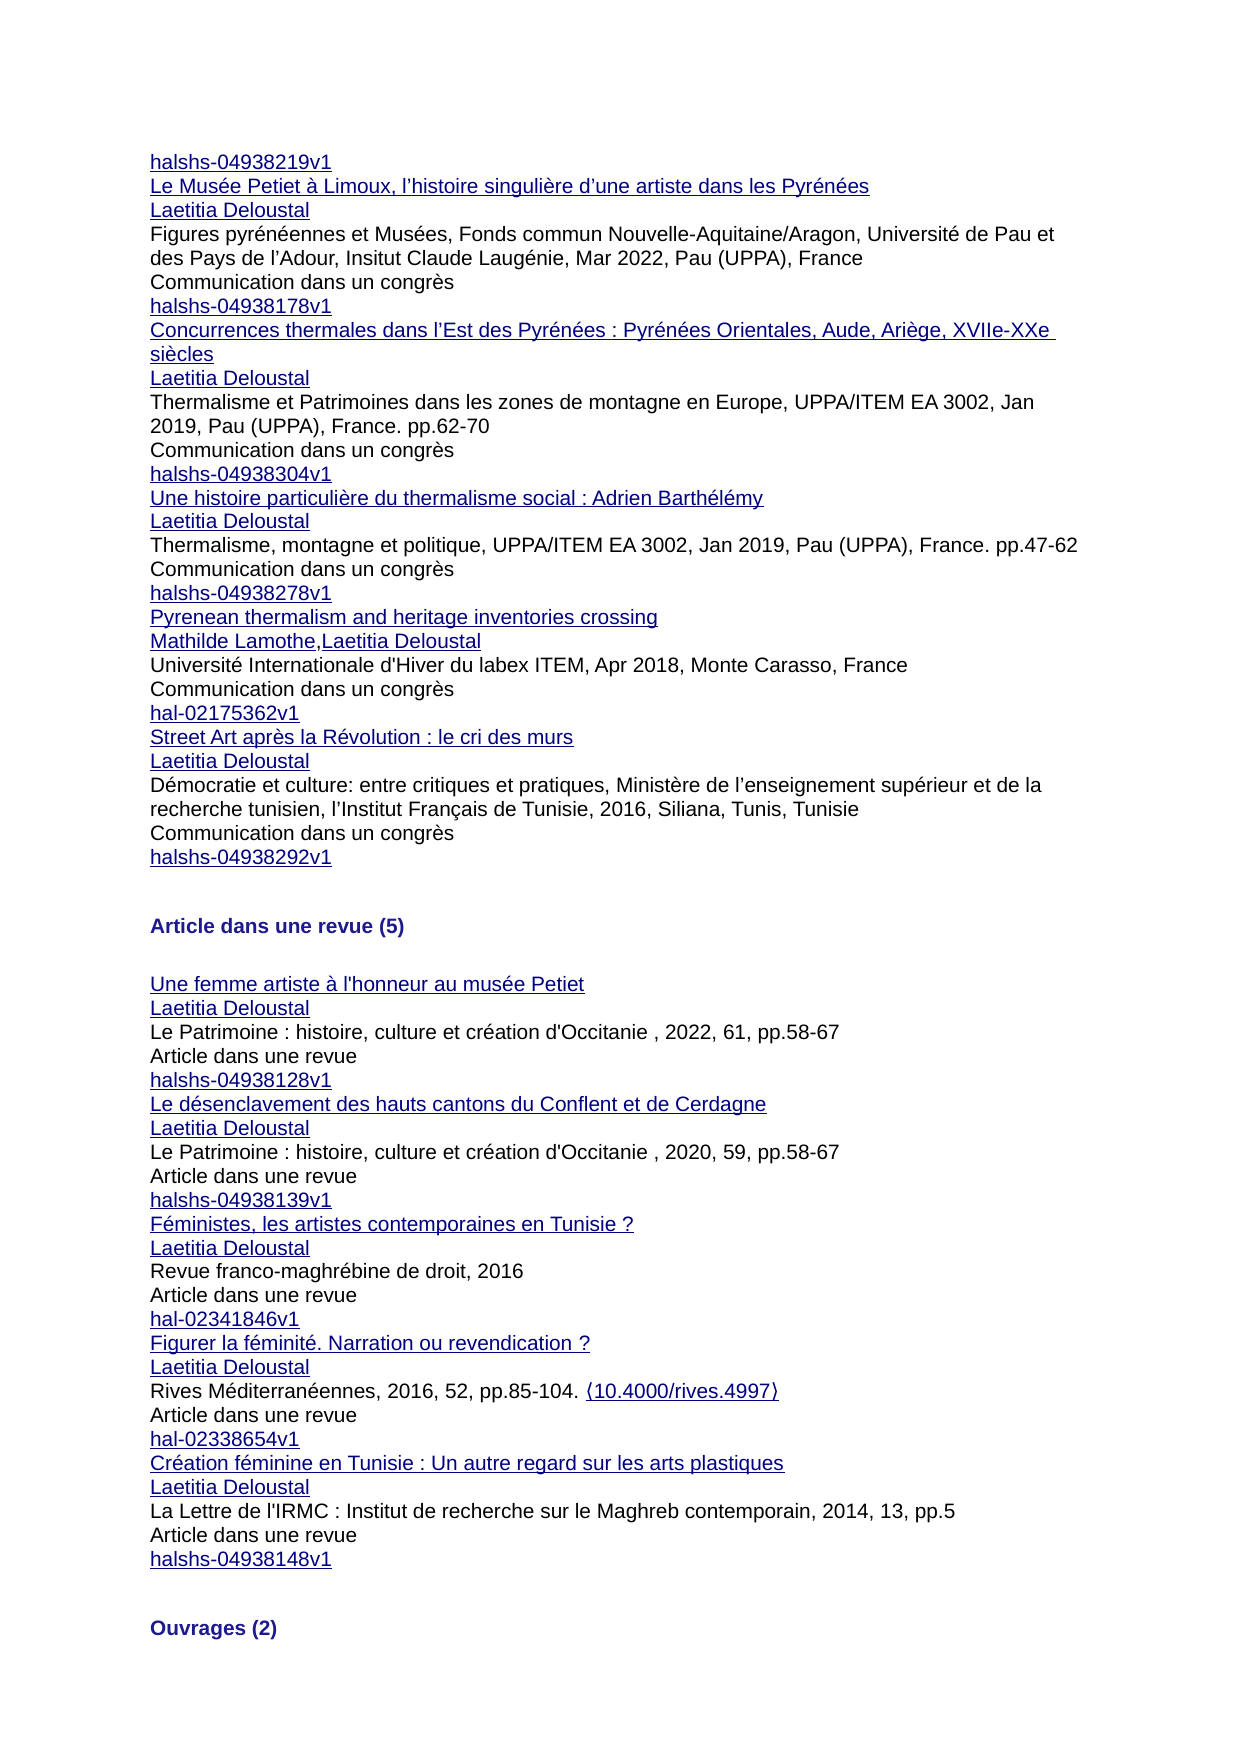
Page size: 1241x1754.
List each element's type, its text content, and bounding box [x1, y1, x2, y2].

subtitle Ouvrages (2) [150, 1616, 1090, 1639]
table_cell Féministes, les artistes contemporaines en Tunisie ? Laetitia Deloustal Revue franco-maghrébine de droit, 2016 Article dans une revue hal-02341846v1 [150, 1211, 1090, 1331]
table_cell Une histoire particulière du thermalisme social : Adrien Barthélémy Laetitia Deloustal Thermalisme, montagne et politique, UPPA/ITEM EA 3002, Jan 2019, Pau (UPPA), France. pp.47-62 Communication dans un congrès halshs-04938278v1 [150, 485, 1090, 605]
table_cell Le désenclavement des hauts cantons du Conflent et de Cerdagne Laetitia Deloustal Le Patrimoine : histoire, culture et création d'Occitanie , 2020, 59, pp.58-67 Article dans une revue halshs-04938139v1 [150, 1092, 1090, 1211]
table_cell Pyrenean thermalism and heritage inventories crossing Mathilde Lamothe,Laetitia Deloustal Université Internationale d'Hiver du labex ITEM, Apr 2018, Monte Carasso, France Communication dans un congrès hal-02175362v1 [150, 605, 1090, 725]
table_cell Création féminine en Tunisie : Un autre regard sur les arts plastiques Laetitia Deloustal La Lettre de l'IRMC : Institut de recherche sur le Maghreb contemporain, 2014, 13, pp.5 Article dans une revue halshs-04938148v1 [150, 1451, 1090, 1571]
table_cell Concurrences thermales dans l’Est des Pyrénées : Pyrénées Orientales, Aude, Ariège, XVIIe-XXe siècles Laetitia Deloustal Thermalisme et Patrimoines dans les zones de montagne en Europe, UPPA/ITEM EA 3002, Jan 2019, Pau (UPPA), France. pp.62-70 Communication dans un congrès halshs-04938304v1 [150, 318, 1090, 485]
table_header Une femme artiste à l'honneur au musée Petiet Laetitia Deloustal Le Patrimoine : histoire, culture et création d'Occitanie , 2022, 61, pp.58-67 Article dans une revue halshs-04938128v1 [150, 972, 1090, 1092]
subtitle Article dans une revue (5) [150, 913, 1090, 937]
table_cell Le Musée Petiet à Limoux, l’histoire singulière d’une artiste dans les Pyrénées Laetitia Deloustal Figures pyrénéennes et Musées, Fonds commun Nouvelle-Aquitaine/Aragon, Université de Pau et des Pays de l’Adour, Insitut Claude Laugénie, Mar 2022, Pau (UPPA), France Communication dans un congrès halshs-04938178v1 [150, 174, 1090, 318]
table_cell Street Art après la Révolution : le cri des murs Laetitia Deloustal Démocratie et culture: entre critiques et pratiques, Ministère de l’enseignement supérieur et de la recherche tunisien, l’Institut Français de Tunisie, 2016, Siliana, Tunis, Tunisie Communication dans un congrès halshs-04938292v1 [150, 725, 1090, 869]
table_cell halshs-04938219v1 [150, 150, 1090, 174]
table_cell Figurer la féminité. Narration ou revendication ? Laetitia Deloustal Rives Méditerranéennes, 2016, 52, pp.85-104. ⟨10.4000/rives.4997⟩ Article dans une revue hal-02338654v1 [150, 1331, 1090, 1451]
